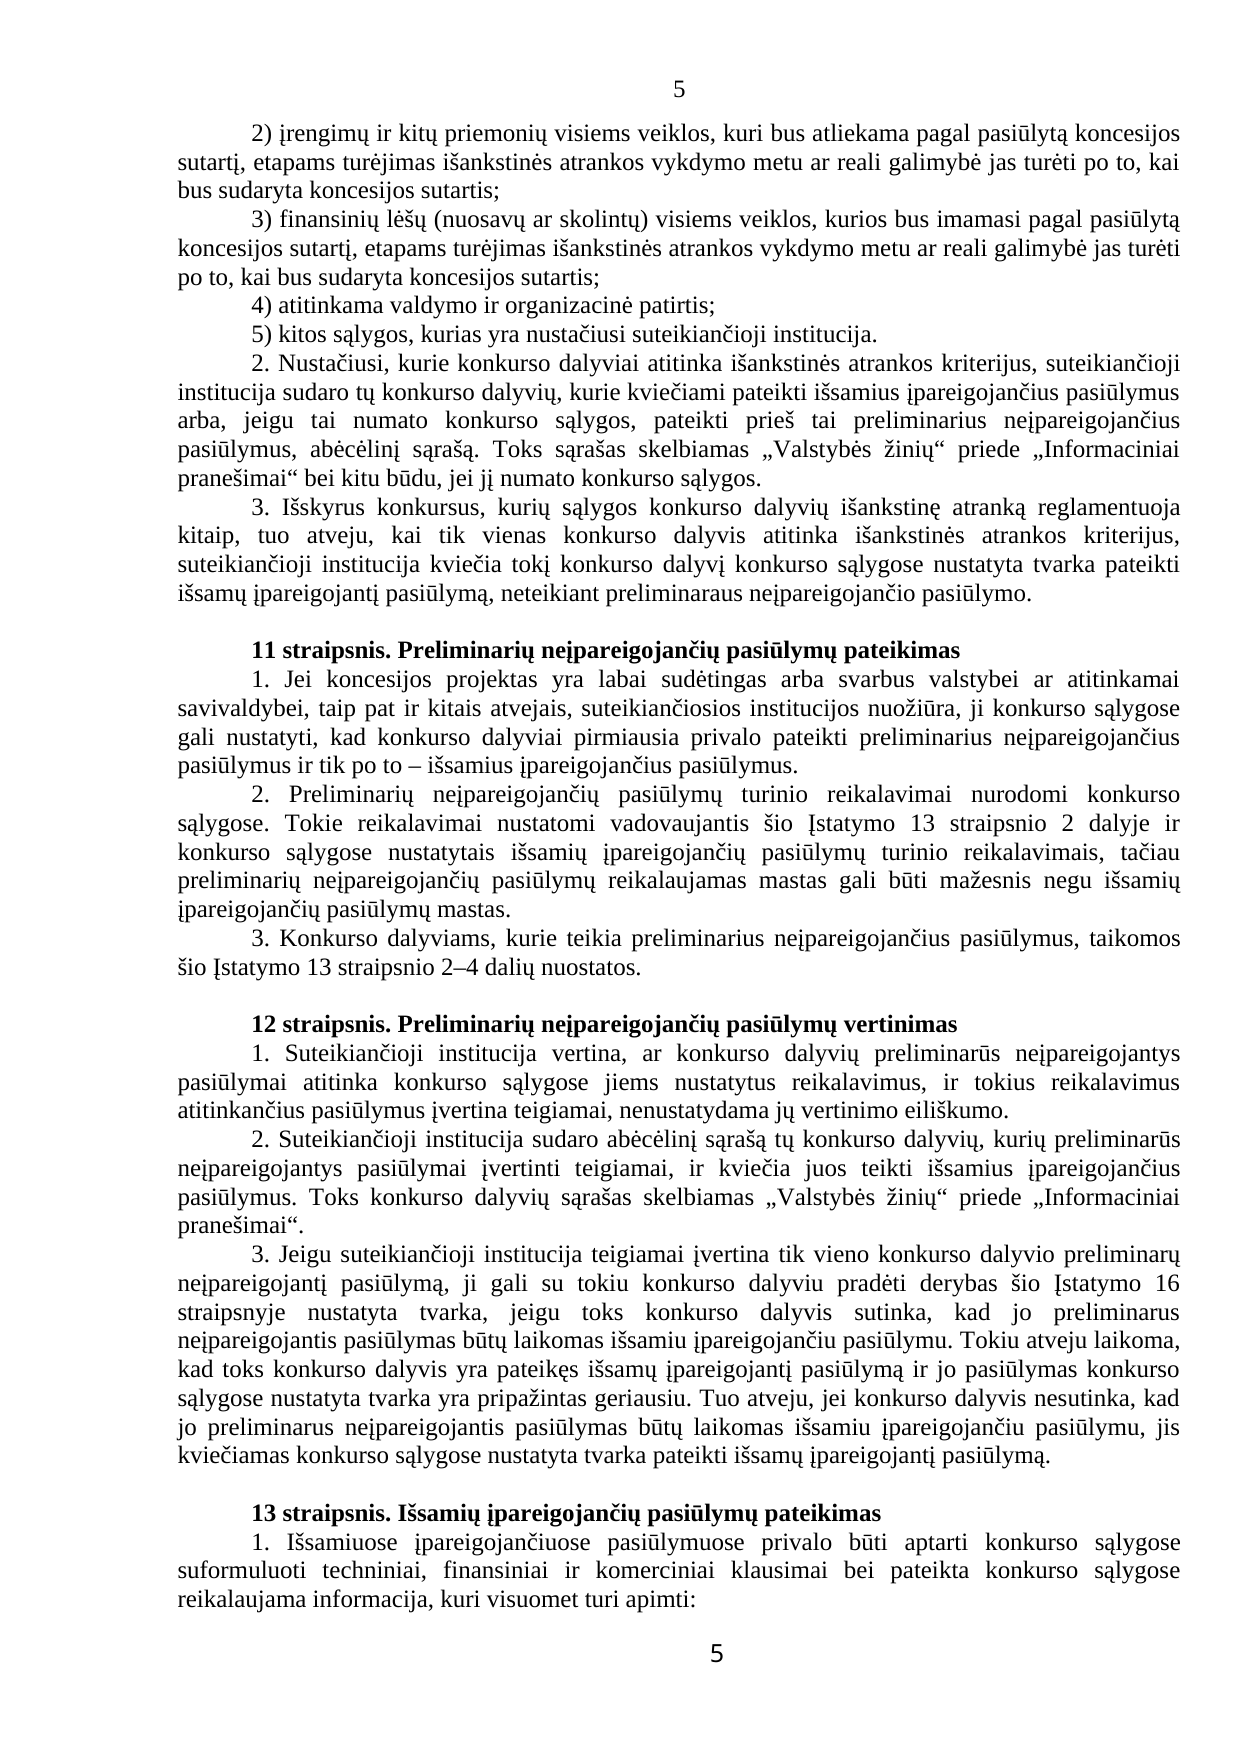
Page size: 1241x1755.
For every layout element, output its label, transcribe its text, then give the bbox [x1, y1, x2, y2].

text 1. Jei koncesijos projektas yra labai sudėtingas arba svarbus valstybei ar atitinkamai savivaldybei, taip pat ir kitais atvejais, suteikiančiosios institucijos nuožiūra, ji konkurso sąlygose gali nustatyti, kad konkurso dalyviai pirmiausia privalo pateikti preliminarius neįpareigojančius pasiūlymus ir tik po to – išsamius įpareigojančius pasiūlymus. [177, 664, 1181, 779]
text 11 straipsnis. Preliminarių neįpareigojančių pasiūlymų pateikimas [177, 636, 1181, 664]
text 12 straipsnis. Preliminarių neįpareigojančių pasiūlymų vertinimas [177, 1009, 1181, 1038]
text 2) įrengimų ir kitų priemonių visiems veiklos, kuri bus atliekama pagal pasiūlytą koncesijos sutartį, etapams turėjimas išankstinės atrankos vykdymo metu ar reali galimybė jas turėti po to, kai bus sudaryta koncesijos sutartis; [177, 118, 1181, 204]
text 13 straipsnis. Išsamių įpareigojančių pasiūlymų pateikimas [177, 1498, 1181, 1527]
text 3. Jeigu suteikiančioji institucija teigiamai įvertina tik vieno konkurso dalyvio preliminarų neįpareigojantį pasiūlymą, ji gali su tokiu konkurso dalyviu pradėti derybas šio Įstatymo 16 straipsnyje nustatyta tvarka, jeigu toks konkurso dalyvis sutinka, kad jo preliminarus neįpareigojantis pasiūlymas būtų laikomas išsamiu įpareigojančiu pasiūlymu. Tokiu atveju laikoma, kad toks konkurso dalyvis yra pateikęs išsamų įpareigojantį pasiūlymą ir jo pasiūlymas konkurso sąlygose nustatyta tvarka yra pripažintas geriausiu. Tuo atveju, jei konkurso dalyvis nesutinka, kad jo preliminarus neįpareigojantis pasiūlymas būtų laikomas išsamiu įpareigojančiu pasiūlymu, jis kviečiamas konkurso sąlygose nustatyta tvarka pateikti išsamų įpareigojantį pasiūlymą. [177, 1239, 1181, 1469]
text 1. Išsamiuose įpareigojančiuose pasiūlymuose privalo būti aptarti konkurso sąlygose suformuluoti techniniai, finansiniai ir komerciniai klausimai bei pateikta konkurso sąlygose reikalaujama informacija, kuri visuomet turi apimti: [177, 1527, 1181, 1613]
text 3. Konkurso dalyviams, kurie teikia preliminarius neįpareigojančius pasiūlymus, taikomos šio Įstatymo 13 straipsnio 2–4 dalių nuostatos. [177, 923, 1181, 981]
text 3) finansinių lėšų (nuosavų ar skolintų) visiems veiklos, kurios bus imamasi pagal pasiūlytą koncesijos sutartį, etapams turėjimas išankstinės atrankos vykdymo metu ar reali galimybė jas turėti po to, kai bus sudaryta koncesijos sutartis; [177, 204, 1181, 291]
text 3. Išskyrus konkursus, kurių sąlygos konkurso dalyvių išankstinę atranką reglamentuoja kitaip, tuo atveju, kai tik vienas konkurso dalyvis atitinka išankstinės atrankos kriterijus, suteikiančioji institucija kviečia tokį konkurso dalyvį konkurso sąlygose nustatyta tvarka pateikti išsamų įpareigojantį pasiūlymą, neteikiant preliminaraus neįpareigojančio pasiūlymo. [177, 492, 1181, 607]
text 4) atitinkama valdymo ir organizacinė patirtis; [177, 291, 1181, 319]
text 1. Suteikiančioji institucija vertina, ar konkurso dalyvių preliminarūs neįpareigojantys pasiūlymai atitinka konkurso sąlygose jiems nustatytus reikalavimus, ir tokius reikalavimus atitinkančius pasiūlymus įvertina teigiamai, nenustatydama jų vertinimo eiliškumo. [177, 1038, 1181, 1124]
text 2. Preliminarių neįpareigojančių pasiūlymų turinio reikalavimai nurodomi konkurso sąlygose. Tokie reikalavimai nustatomi vadovaujantis šio Įstatymo 13 straipsnio 2 dalyje ir konkurso sąlygose nustatytais išsamių įpareigojančių pasiūlymų turinio reikalavimais, tačiau preliminarių neįpareigojančių pasiūlymų reikalaujamas mastas gali būti mažesnis negu išsamių įpareigojančių pasiūlymų mastas. [177, 779, 1181, 923]
text 5) kitos sąlygos, kurias yra nustačiusi suteikiančioji institucija. [177, 319, 1181, 348]
text 2. Suteikiančioji institucija sudaro abėcėlinį sąrašą tų konkurso dalyvių, kurių preliminarūs neįpareigojantys pasiūlymai įvertinti teigiamai, ir kviečia juos teikti išsamius įpareigojančius pasiūlymus. Toks konkurso dalyvių sąrašas skelbiamas „Valstybės žinių“ priede „Informaciniai pranešimai“. [177, 1124, 1181, 1239]
text 2. Nustačiusi, kurie konkurso dalyviai atitinka išankstinės atrankos kriterijus, suteikiančioji institucija sudaro tų konkurso dalyvių, kurie kviečiami pateikti išsamius įpareigojančius pasiūlymus arba, jeigu tai numato konkurso sąlygos, pateikti prieš tai preliminarius neįpareigojančius pasiūlymus, abėcėlinį sąrašą. Toks sąrašas skelbiamas „Valstybės žinių“ priede „Informaciniai pranešimai“ bei kitu būdu, jei jį numato konkurso sąlygos. [177, 348, 1181, 492]
